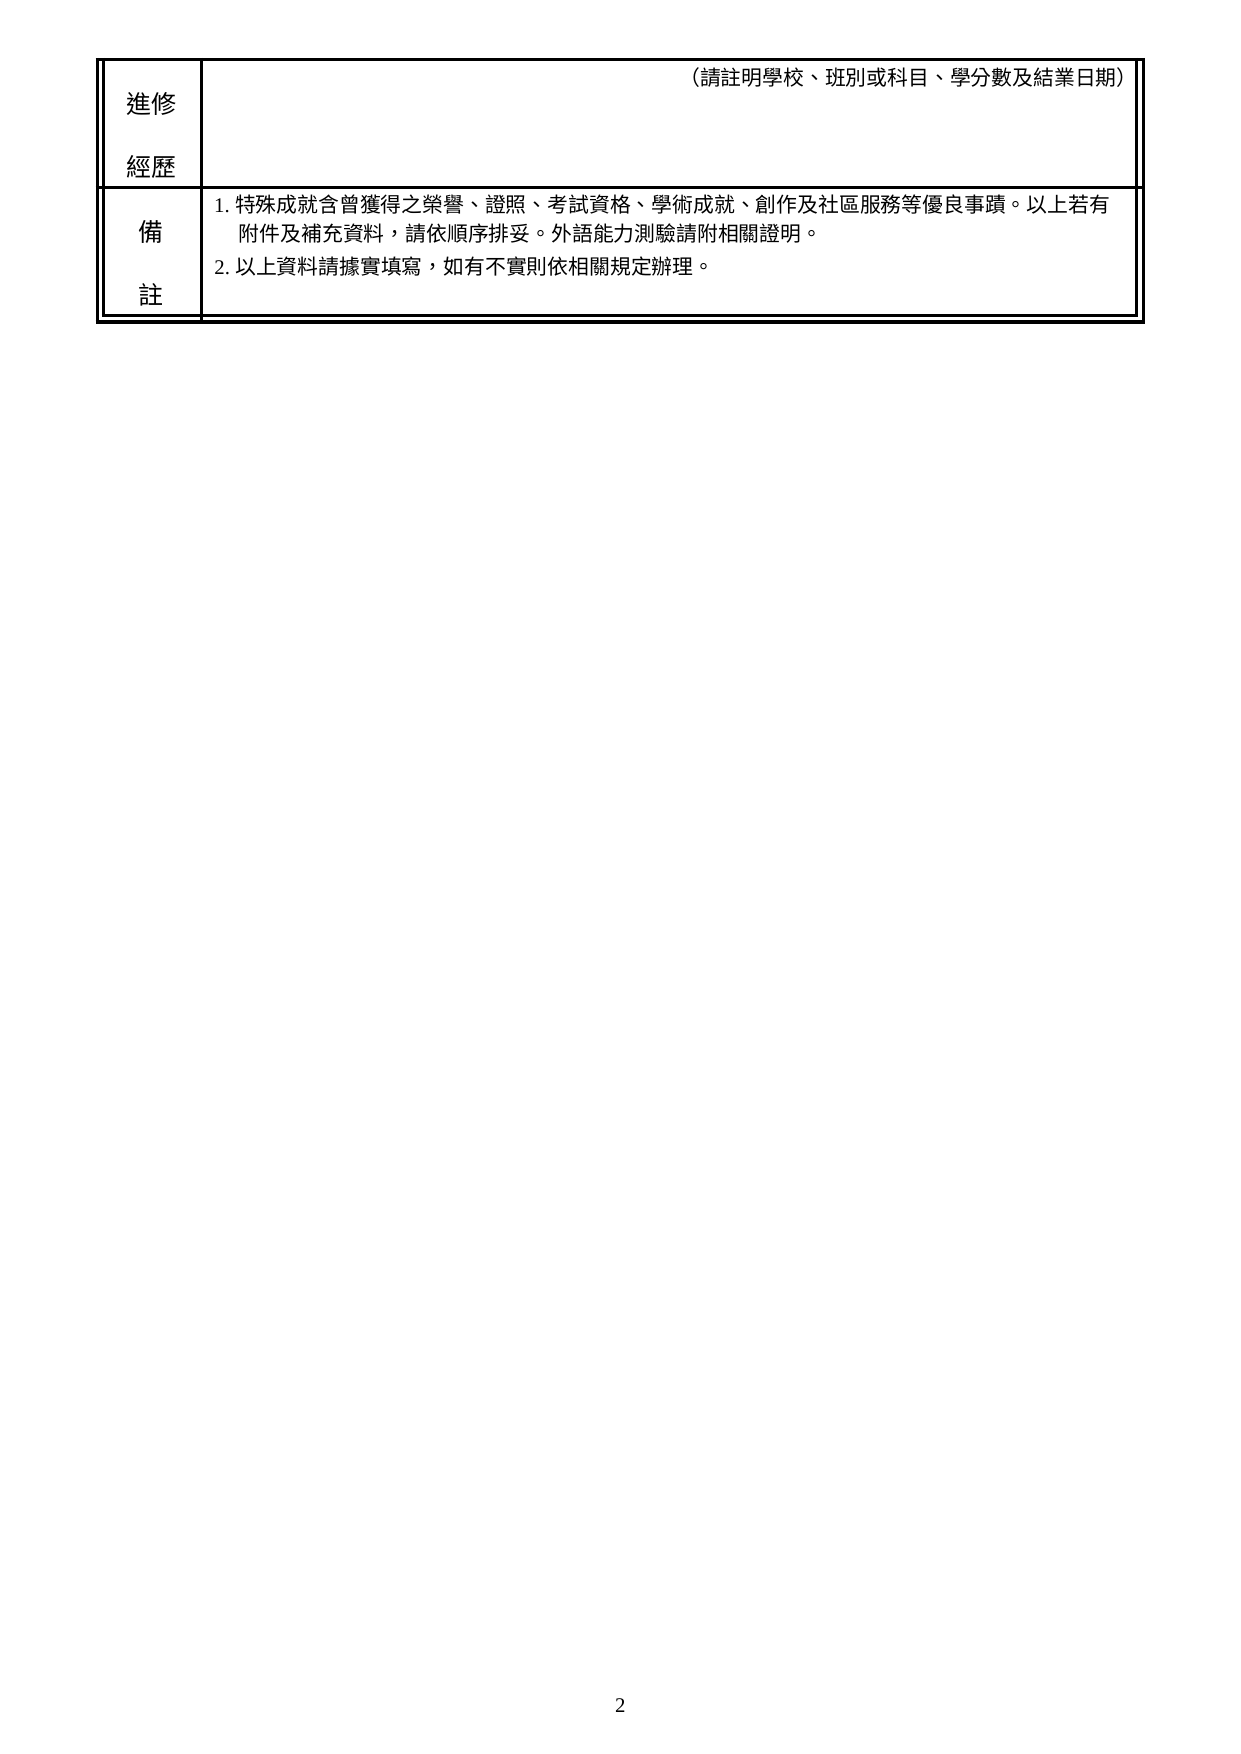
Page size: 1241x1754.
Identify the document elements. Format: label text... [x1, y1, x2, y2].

table_cell 1. 特殊成就含曾獲得之榮譽、證照、考試資格、學術成就、創作及社區服務等優良事蹟。以上若有附件及補充資料，請依順序排妥。外語能力測驗請附相關證明。 2. 以上資料請據實填寫，如有不實則依相關規定辦理。 [203, 189, 1135, 314]
table_cell （請註明學校、班別或科目、學分數及結業日期） [203, 61, 1135, 186]
table_cell 進修 經歷 [105, 61, 200, 186]
table_cell 備 註 [105, 189, 200, 314]
